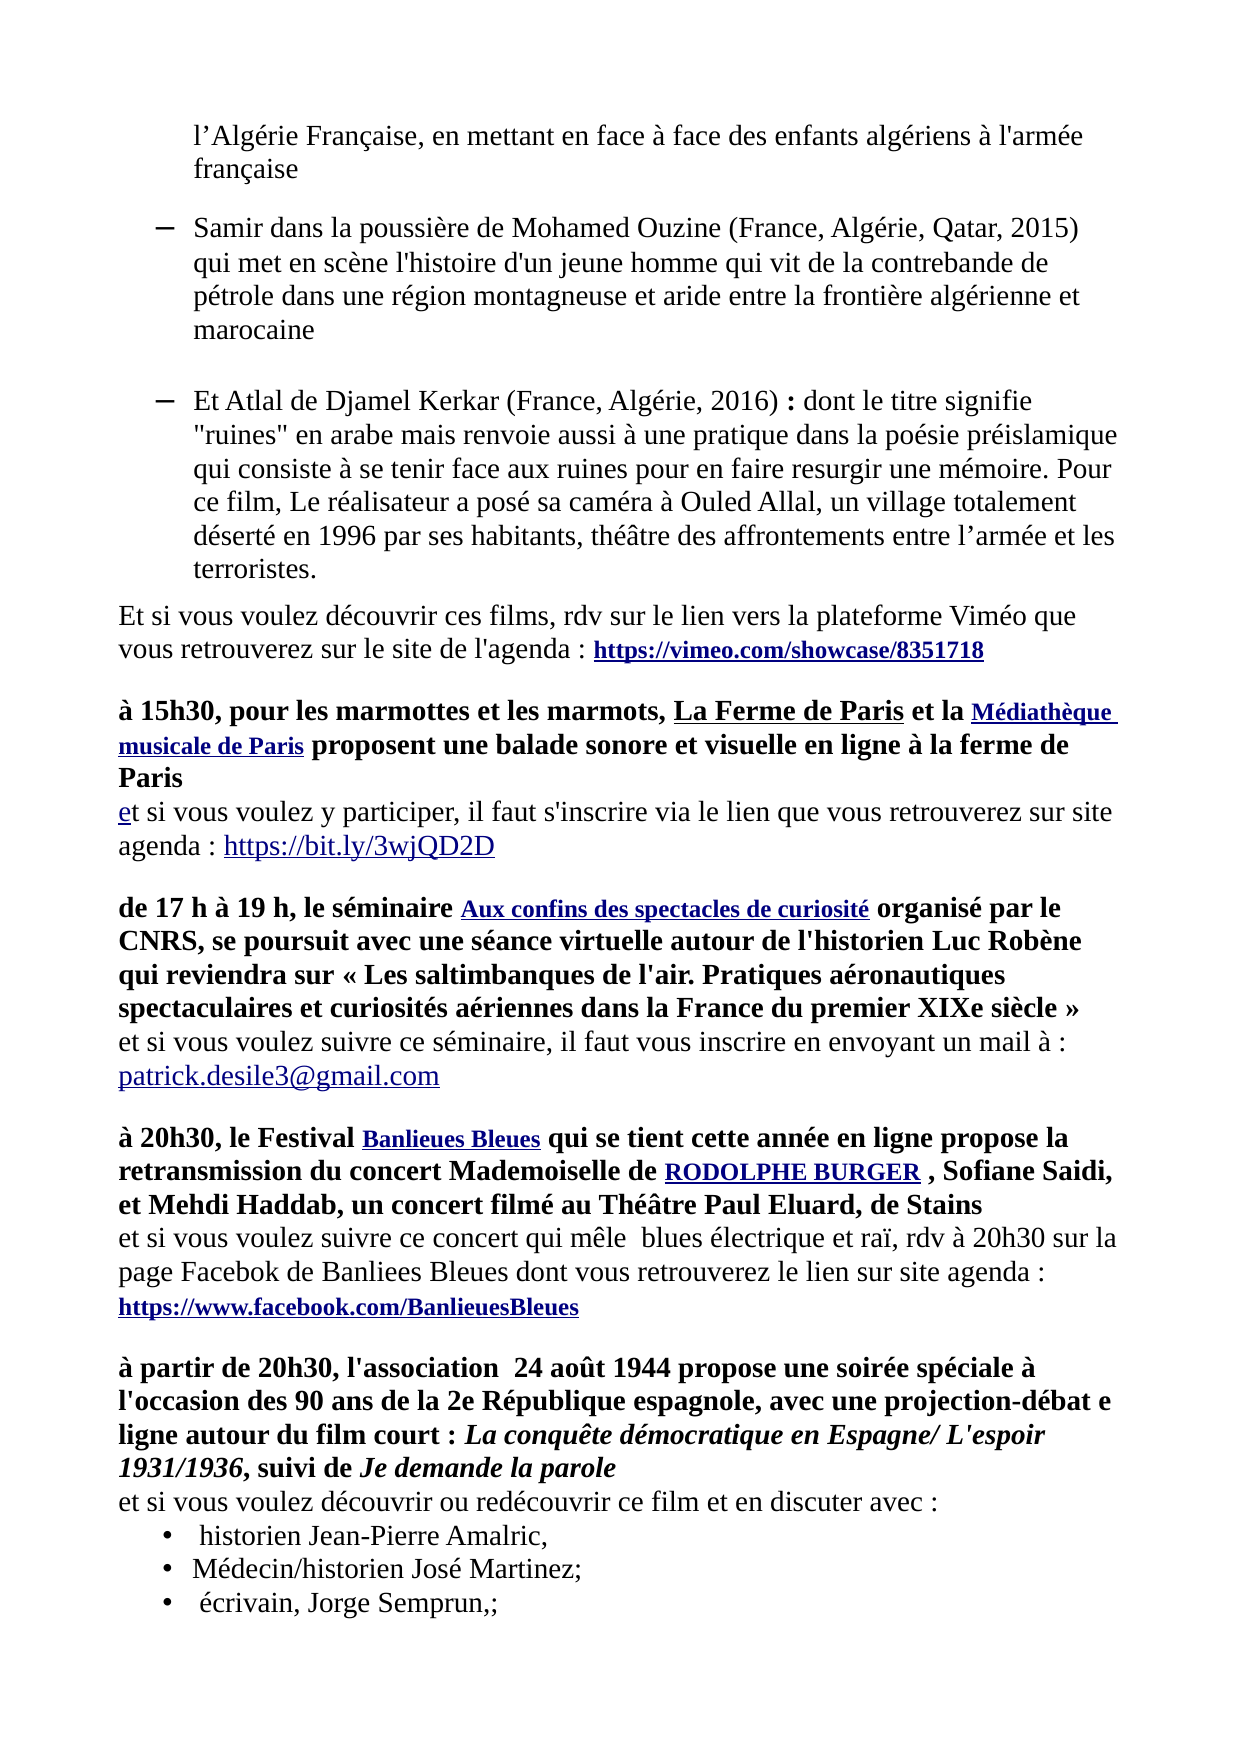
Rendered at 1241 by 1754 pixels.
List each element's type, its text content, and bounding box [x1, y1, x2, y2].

text de 17 h à 19 h, le séminaire Aux confins des spectacles de curiosité organisé par le CNRS, se poursuit avec une séance virtuelle autour de l'historien Luc Robène qui reviendra sur « Les saltimbanques de l'air. Pratiques aéronautiques spectaculaires et curiosités aériennes dans la France du premier XIXe siècle » [118, 890, 1122, 1024]
text à 20h30, le Festival Banlieues Bleues qui se tient cette année en ligne propose la retransmission du concert Mademoiselle de RODOLPHE BURGER , Sofiane Saidi, et Mehdi Haddab, un concert filmé au Théâtre Paul Eluard, de Stains [118, 1120, 1122, 1221]
text Et si vous voulez découvrir ces films, rdv sur le lien vers la plateforme Viméo que vous retrouverez sur le site de l'agenda : https://vimeo.com/showcase/8351718 [118, 598, 1122, 665]
text et si vous voulez suivre ce séminaire, il faut vous inscrire en envoyant un mail à : patrick.desile3@gmail.com [118, 1024, 1122, 1091]
list Médecin/historien José Martinez; [162, 1551, 1122, 1585]
list écrivain, Jorge Semprun,; [162, 1585, 1122, 1619]
text à partir de 20h30, l'association 24 août 1944 propose une soirée spéciale à l'occasion des 90 ans de la 2e République espagnole, avec une projection-débat e ligne autour du film court : La conquête démocratique en Espagne/ L'espoir 1931/1936, suivi de Je demande la parole [118, 1350, 1122, 1484]
subtitle Et Atlal de Djamel Kerkar (France, Algérie, 2016) : dont le titre signifie "ruines" en arabe mais renvoie aussi à une pratique dans la poésie préislamique qui consiste à se tenir face aux ruines pour en faire resurgir une mémoire. Pour ce film, Le réalisateur a posé sa caméra à Ouled Allal, un village totalement déserté en 1996 par ses habitants, théâtre des affrontements entre l’armée et les terroristes. [156, 383, 1122, 585]
subtitle Samir dans la poussière de Mohamed Ouzine (France, Algérie, Qatar, 2015) qui met en scène l'histoire d'un jeune homme qui vit de la contrebande de pétrole dans une région montagneuse et aride entre la frontière algérienne et marocaine [156, 210, 1122, 345]
text à 15h30, pour les marmottes et les marmots, La Ferme de Paris et la Médiathèque musicale de Paris proposent une balade sonore et visuelle en ligne à la ferme de Paris [118, 693, 1122, 794]
text et si vous voulez y participer, il faut s'inscrire via le lien que vous retrouverez sur site agenda : https://bit.ly/3wjQD2D [118, 794, 1122, 861]
text et si vous voulez suivre ce concert qui mêle blues électrique et raï, rdv à 20h30 sur la page Facebok de Banliees Bleues dont vous retrouverez le lien sur site agenda : https://www.facebook.com/BanlieuesBleues [118, 1221, 1122, 1321]
list l’Algérie Française, en mettant en face à face des enfants algériens à l'armée française [156, 118, 1122, 185]
list historien Jean-Pierre Amalric, [162, 1518, 1122, 1551]
text et si vous voulez découvrir ou redécouvrir ce film et en discuter avec : [118, 1484, 1122, 1518]
